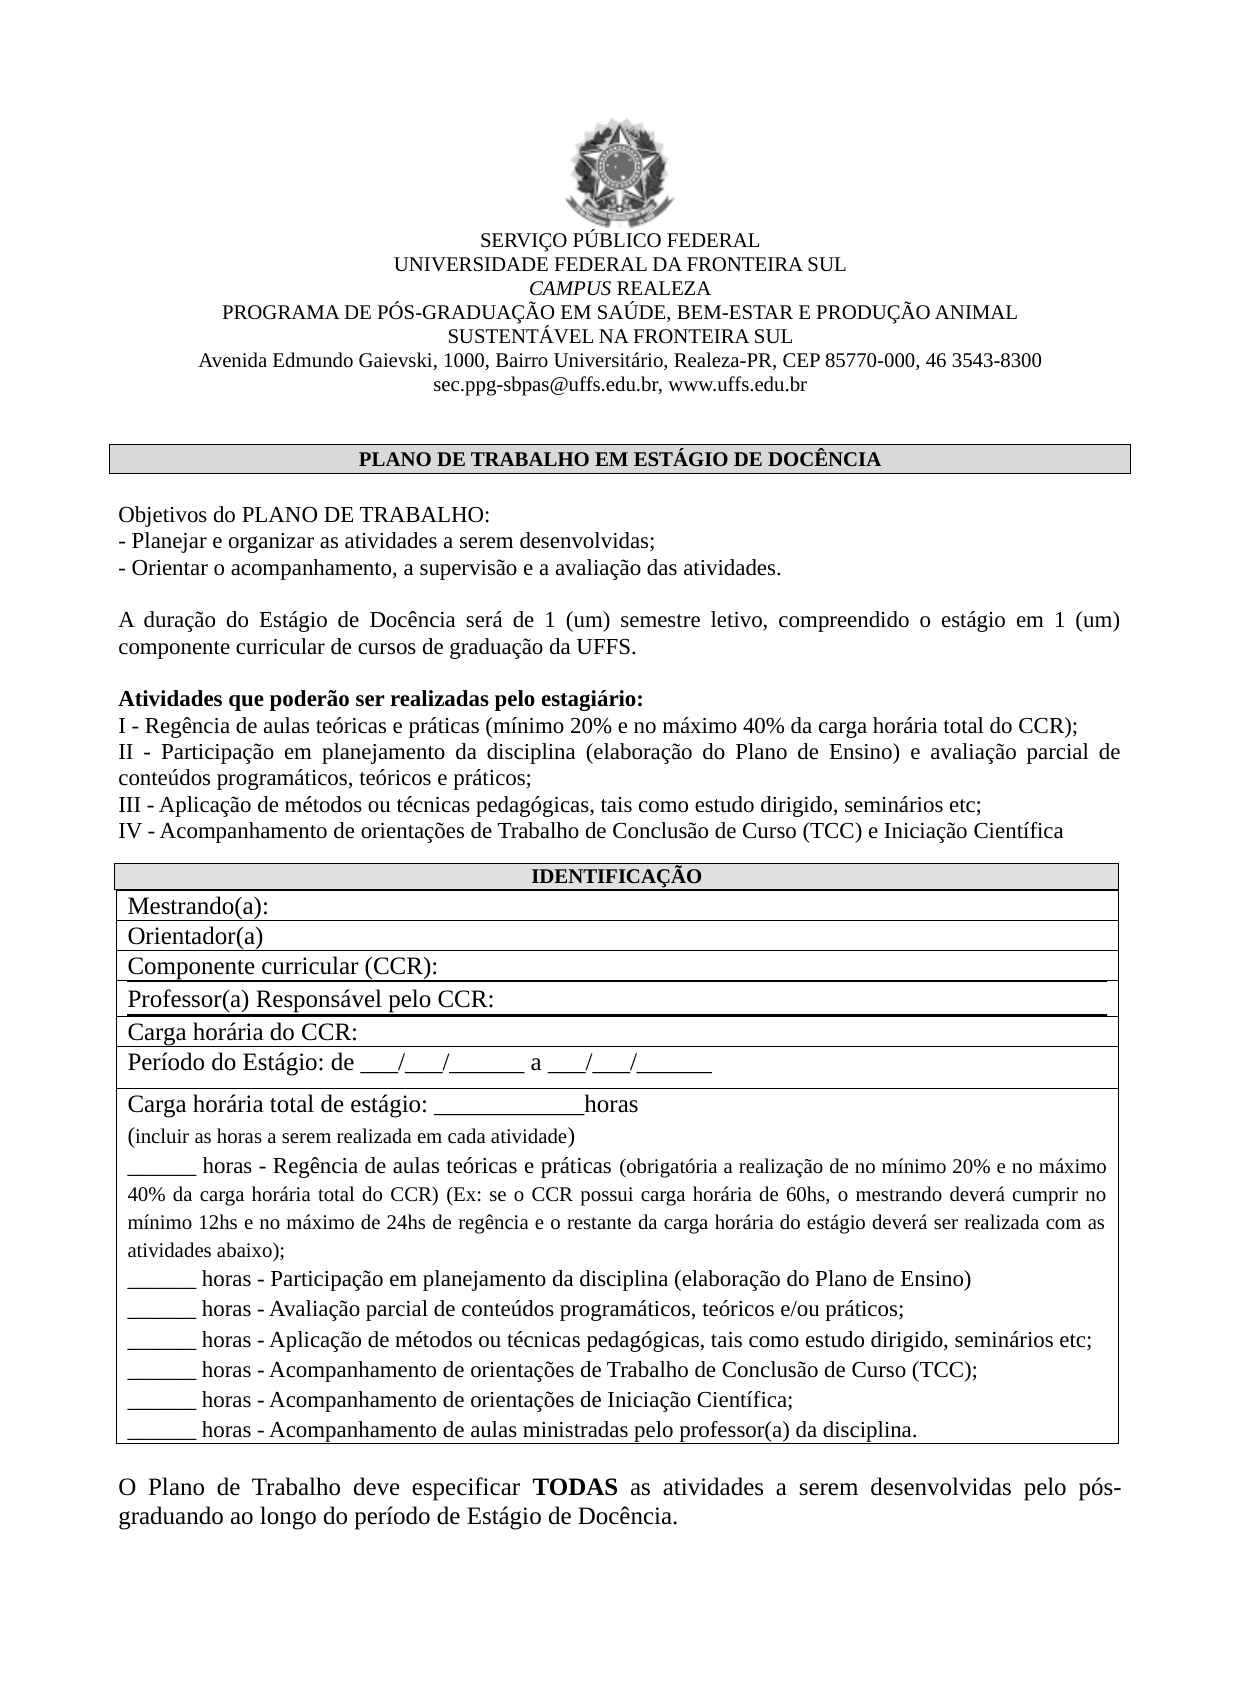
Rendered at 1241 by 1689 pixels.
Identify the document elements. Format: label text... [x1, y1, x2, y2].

table_cell Orientador(a) [117, 921, 1118, 950]
text III - Aplicação de métodos ou técnicas pedagógicas, tais como estudo dirigido, seminários etc; [118, 791, 1122, 817]
subtitle - Planejar e organizar as atividades a serem desenvolvidas; [118, 527, 1122, 554]
subtitle - Orientar o acompanhamento, a supervisão e a avaliação das atividades. [118, 554, 1122, 580]
subtitle PLANO DE TRABALHO EM ESTÁGIO DE DOCÊNCIA [110, 445, 1130, 473]
table_header IDENTIFICAÇÃO [115, 864, 1118, 889]
text II - Participação em planejamento da disciplina (elaboração do Plano de Ensino) e avaliação parcial de conteúdos programáticos, teóricos e práticos; [118, 738, 1122, 791]
text O Plano de Trabalho deve especificar TODAS as atividades a serem desenvolvidas pelo pós-graduando ao longo do período de Estágio de Docência. [118, 1472, 1122, 1530]
text Atividades que poderão ser realizadas pelo estagiário: [118, 685, 1122, 712]
table_cell Carga horária total de estágio: ____________horas (incluir as horas a serem realizada em cada atividade) ______ horas - Regência de aulas teóricas e práticas (obrigatória a realização de no mínimo 20% e no máximo 40% da carga horária total do CCR) (Ex: se o CCR possui carga horária de 60hs, o mestrando deverá cumprir no mínimo 12hs e no máximo de 24hs de regência e o restante da carga horária do estágio deverá ser realizada com as atividades abaixo); ______ horas - Participação em planejamento da disciplina (elaboração do Plano de Ensino) ______ horas - Avaliação parcial de conteúdos programáticos, teóricos e/ou práticos; ______ horas - Aplicação de métodos ou técnicas pedagógicas, tais como estudo dirigido, seminários etc; ______ horas - Acompanhamento de orientações de Trabalho de Conclusão de Curso (TCC); ______ horas - Acompanhamento de orientações de Iniciação Científica; ______ horas - Acompanhamento de aulas ministradas pelo professor(a) da disciplina. [117, 1089, 1118, 1443]
text I - Regência de aulas teóricas e práticas (mínimo 20% e no máximo 40% da carga horária total do CCR); [118, 712, 1122, 738]
table_header Mestrando(a): [117, 891, 1118, 920]
text A duração do Estágio de Docência será de 1 (um) semestre letivo, compreendido o estágio em 1 (um) componente curricular de cursos de graduação da UFFS. [118, 606, 1122, 659]
subtitle Objetivos do PLANO DE TRABALHO: [118, 501, 1122, 527]
table_cell Professor(a) Responsável pelo CCR: [117, 981, 1118, 1016]
table_cell Componente curricular (CCR): [117, 951, 1118, 979]
picture [565, 118, 675, 228]
table_cell Período do Estágio: de ___/___/______ a ___/___/______ [117, 1047, 1118, 1088]
text IV - Acompanhamento de orientações de Trabalho de Conclusão de Curso (TCC) e Iniciação Científica [118, 817, 1122, 843]
table_cell Carga horária do CCR: [117, 1017, 1118, 1046]
